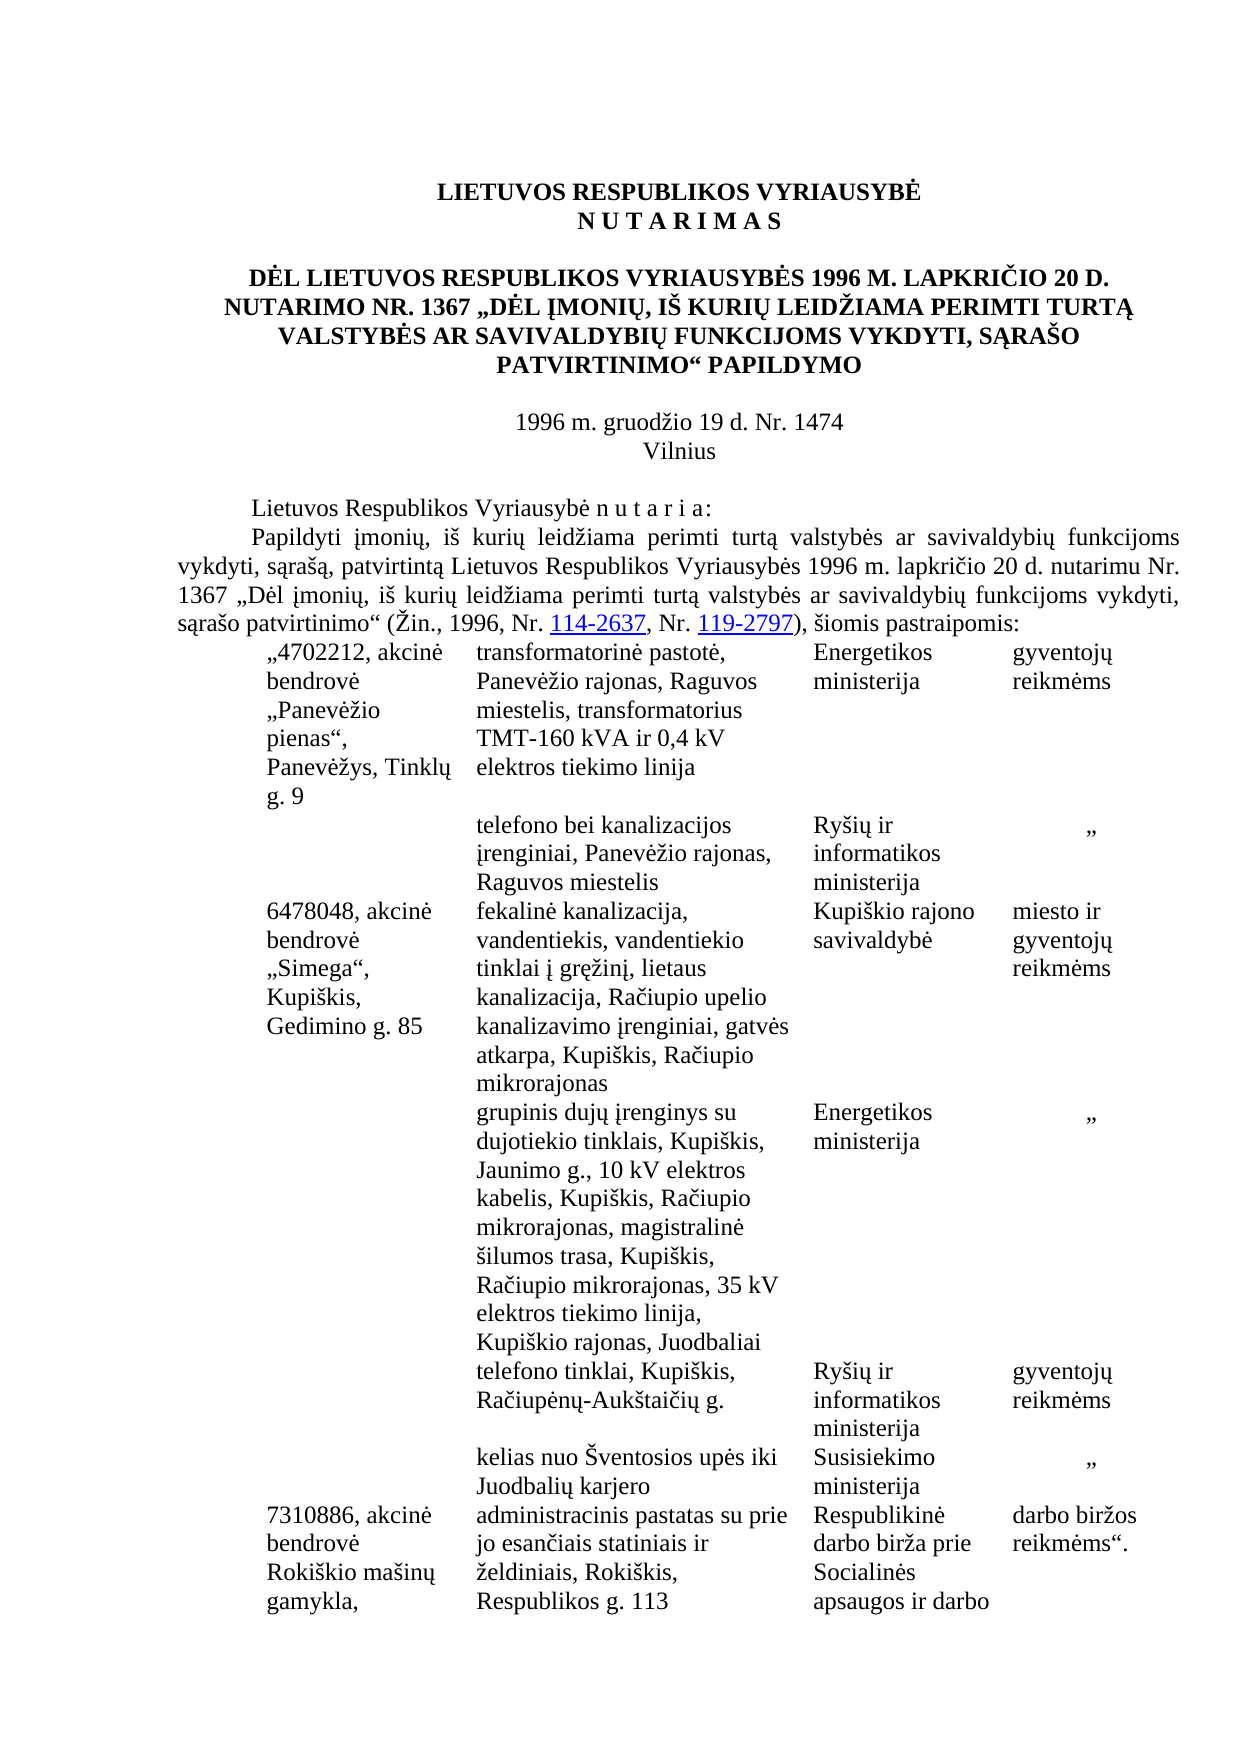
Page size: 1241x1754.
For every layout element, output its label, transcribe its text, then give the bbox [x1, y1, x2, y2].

text DĖL LIETUVOS RESPUBLIKOS VYRIAUSYBĖS 1996 M. LAPKRIČIO 20 D. NUTARIMO NR. 1367 „DĖL ĮMONIŲ, IŠ KURIŲ LEIDŽIAMA PERIMTI TURTĄ VALSTYBĖS AR SAVIVALDYBIŲ FUNKCIJOMS VYKDYTI, SĄRAŠO PATVIRTINIMO“ PAPILDYMO [177, 263, 1181, 378]
table_cell Kupiškio rajono savivaldybė [802, 896, 1001, 1097]
table_cell „ [1001, 1442, 1181, 1500]
table_header transformatorinė pastotė, Panevėžio rajonas, Raguvos miestelis, transformatorius TMT-160 kVA ir 0,4 kV elektros tiekimo linija [465, 637, 802, 810]
table_cell [177, 1356, 465, 1442]
table_cell gyventojų reikmėms [1001, 1356, 1181, 1442]
table_cell telefono tinklai, Kupiškis, Račiupėnų-Aukštaičių g. [465, 1356, 802, 1442]
table_header „4702212, akcinė bendrovė „Panevėžio pienas“, Panevėžys, Tinklų g. 9 [177, 637, 465, 810]
table_header Energetikos ministerija [802, 637, 1001, 810]
table_header gyventojų reikmėms [1001, 637, 1181, 810]
text N U T A R I M A S [177, 206, 1181, 235]
table_cell [177, 1442, 465, 1500]
table_cell kelias nuo Šventosios upės iki Juodbalių karjero [465, 1442, 802, 1500]
table_cell Ryšių ir informatikos ministerija [802, 810, 1001, 896]
text Papildyti įmonių, iš kurių leidžiama perimti turtą valstybės ar savivaldybių funkcijoms vykdyti, sąrašą, patvirtintą Lietuvos Respublikos Vyriausybės 1996 m. lapkričio 20 d. nutarimu Nr. 1367 „Dėl įmonių, iš kurių leidžiama perimti turtą valstybės ar savivaldybių funkcijoms vykdyti, sąrašo patvirtinimo“ (Žin., 1996, Nr. 114-2637, Nr. 119-2797), šiomis pastraipomis: [177, 522, 1181, 637]
text 1996 m. gruodžio 19 d. Nr. 1474 [177, 407, 1181, 436]
text Lietuvos Respublikos Vyriausybė nutaria: [177, 493, 1181, 522]
text LIETUVOS RESPUBLIKOS VYRIAUSYBĖ [177, 177, 1181, 206]
table_cell 7310886, akcinė bendrovė Rokiškio mašinų gamykla, [177, 1500, 465, 1615]
table_cell fekalinė kanalizacija, vandentiekis, vandentiekio tinklai į gręžinį, lietaus kanalizacija, Račiupio upelio kanalizavimo įrenginiai, gatvės atkarpa, Kupiškis, Račiupio mikrorajonas [465, 896, 802, 1097]
table_cell Susisiekimo ministerija [802, 1442, 1001, 1500]
table_cell 6478048, akcinė bendrovė „Simega“, Kupiškis, Gedimino g. 85 [177, 896, 465, 1097]
table_cell grupinis dujų įrenginys su dujotiekio tinklais, Kupiškis, Jaunimo g., 10 kV elektros kabelis, Kupiškis, Račiupio mikrorajonas, magistralinė šilumos trasa, Kupiškis, Račiupio mikrorajonas, 35 kV elektros tiekimo linija, Kupiškio rajonas, Juodbaliai [465, 1097, 802, 1356]
table_cell darbo biržos reikmėms“. [1001, 1500, 1181, 1615]
text Vilnius [177, 436, 1181, 465]
table_cell administracinis pastatas su prie jo esančiais statiniais ir želdiniais, Rokiškis, Respublikos g. 113 [465, 1500, 802, 1615]
table_cell Ryšių ir informatikos ministerija [802, 1356, 1001, 1442]
table_cell telefono bei kanalizacijos įrenginiai, Panevėžio rajonas, Raguvos miestelis [465, 810, 802, 896]
table_cell „ [1001, 810, 1181, 896]
table_cell miesto ir gyventojų reikmėms [1001, 896, 1181, 1097]
table_cell [177, 1097, 465, 1356]
table_cell „ [1001, 1097, 1181, 1356]
table_cell Energetikos ministerija [802, 1097, 1001, 1356]
table_cell Respublikinė darbo birža prie Socialinės apsaugos ir darbo [802, 1500, 1001, 1615]
table_cell [177, 810, 465, 896]
